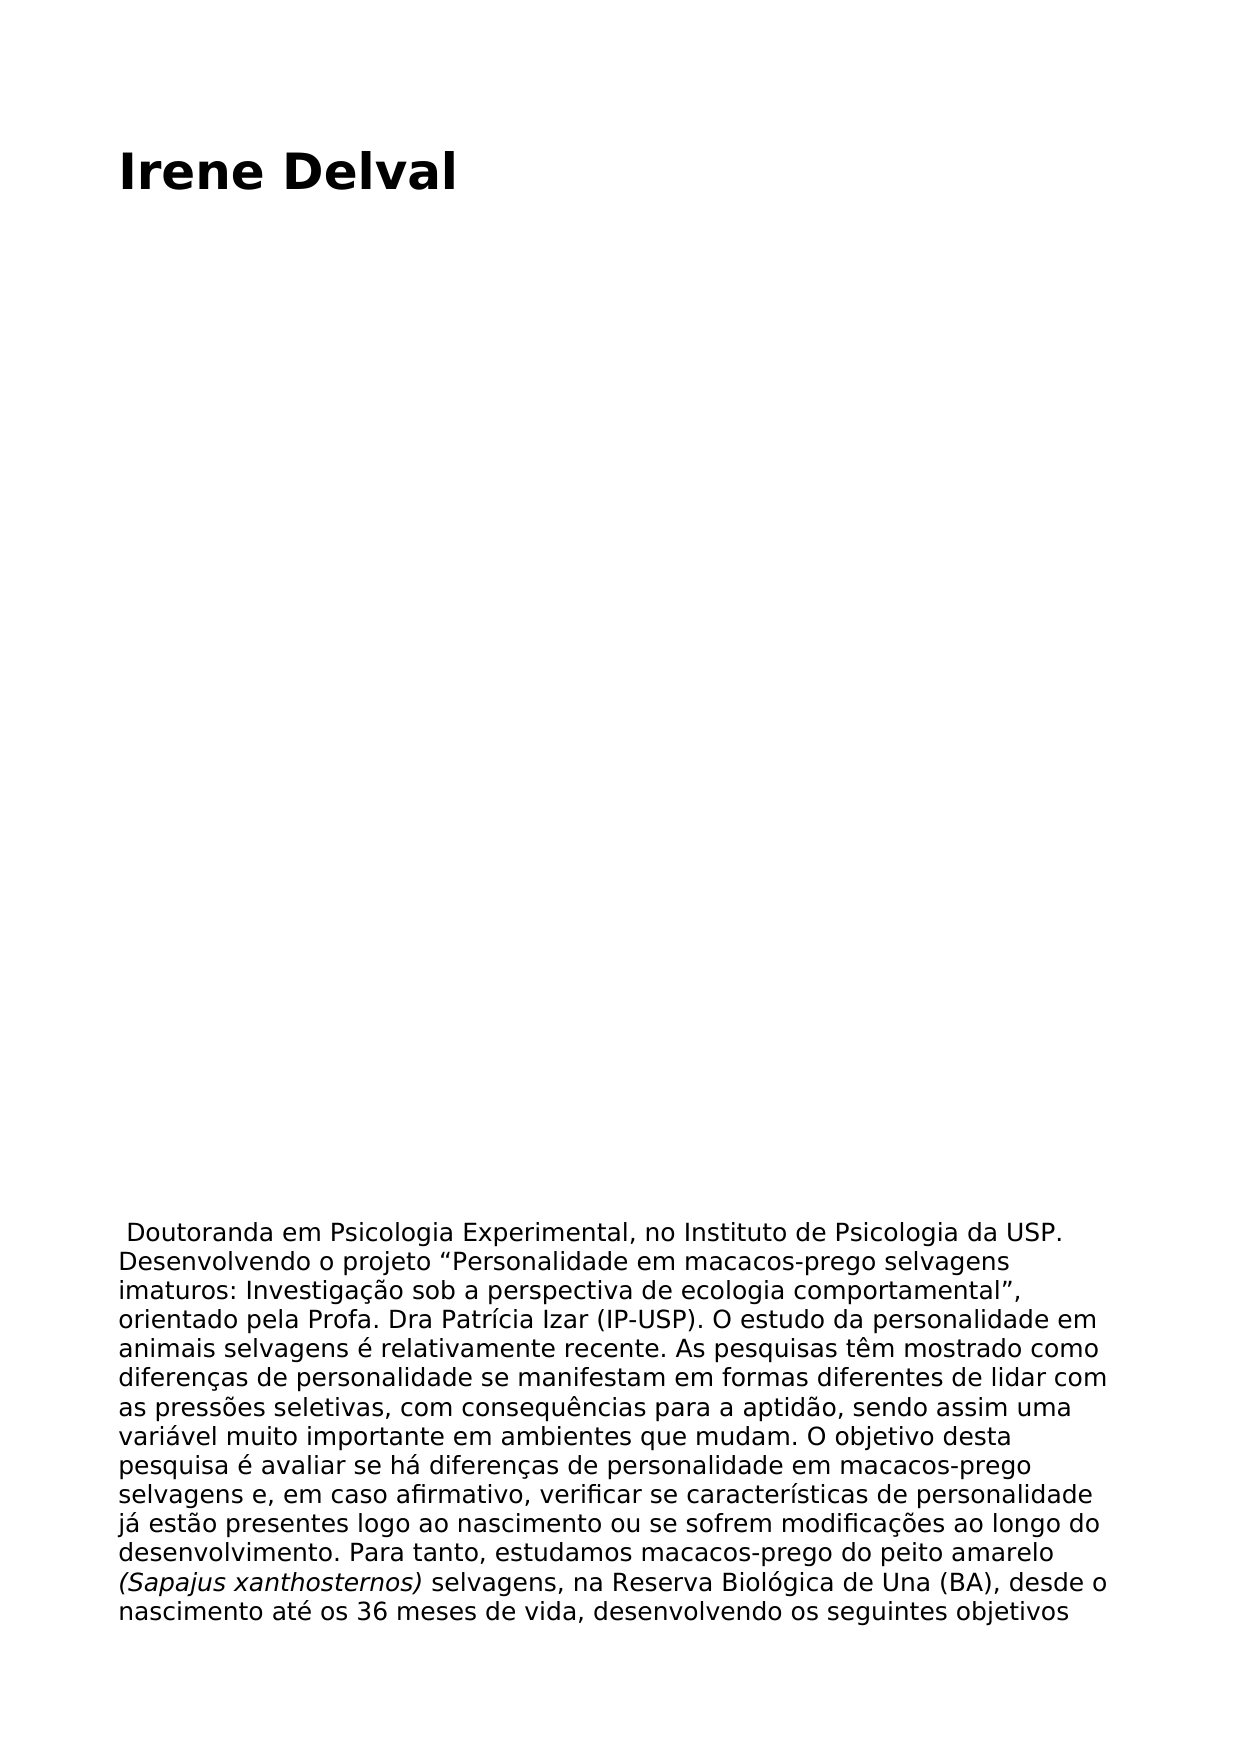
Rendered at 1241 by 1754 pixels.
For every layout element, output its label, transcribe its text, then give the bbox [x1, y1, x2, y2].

text Doutoranda em Psicologia Experimental, no Instituto de Psicologia da USP. Desenvolvendo o projeto “Personalidade em macacos-prego selvagens imaturos: Investigação sob a perspectiva de ecologia comportamental”, orientado pela Profa. Dra Patrícia Izar (IP-USP). O estudo da personalidade em animais selvagens é relativamente recente. As pesquisas têm mostrado como diferenças de personalidade se manifestam em formas diferentes de lidar com as pressões seletivas, com consequências para a aptidão, sendo assim uma variável muito importante em ambientes que mudam. O objetivo desta pesquisa é avaliar se há diferenças de personalidade em macacos-prego selvagens e, em caso afirmativo, verificar se características de personalidade já estão presentes logo ao nascimento ou se sofrem modificações ao longo do desenvolvimento. Para tanto, estudamos macacos-prego do peito amarelo (Sapajus xanthosternos) selvagens, na Reserva Biológica de Una (BA), desde o nascimento até os 36 meses de vida, desenvolvendo os seguintes objetivos [118, 214, 1122, 1626]
subtitle Irene Delval [118, 143, 1122, 201]
